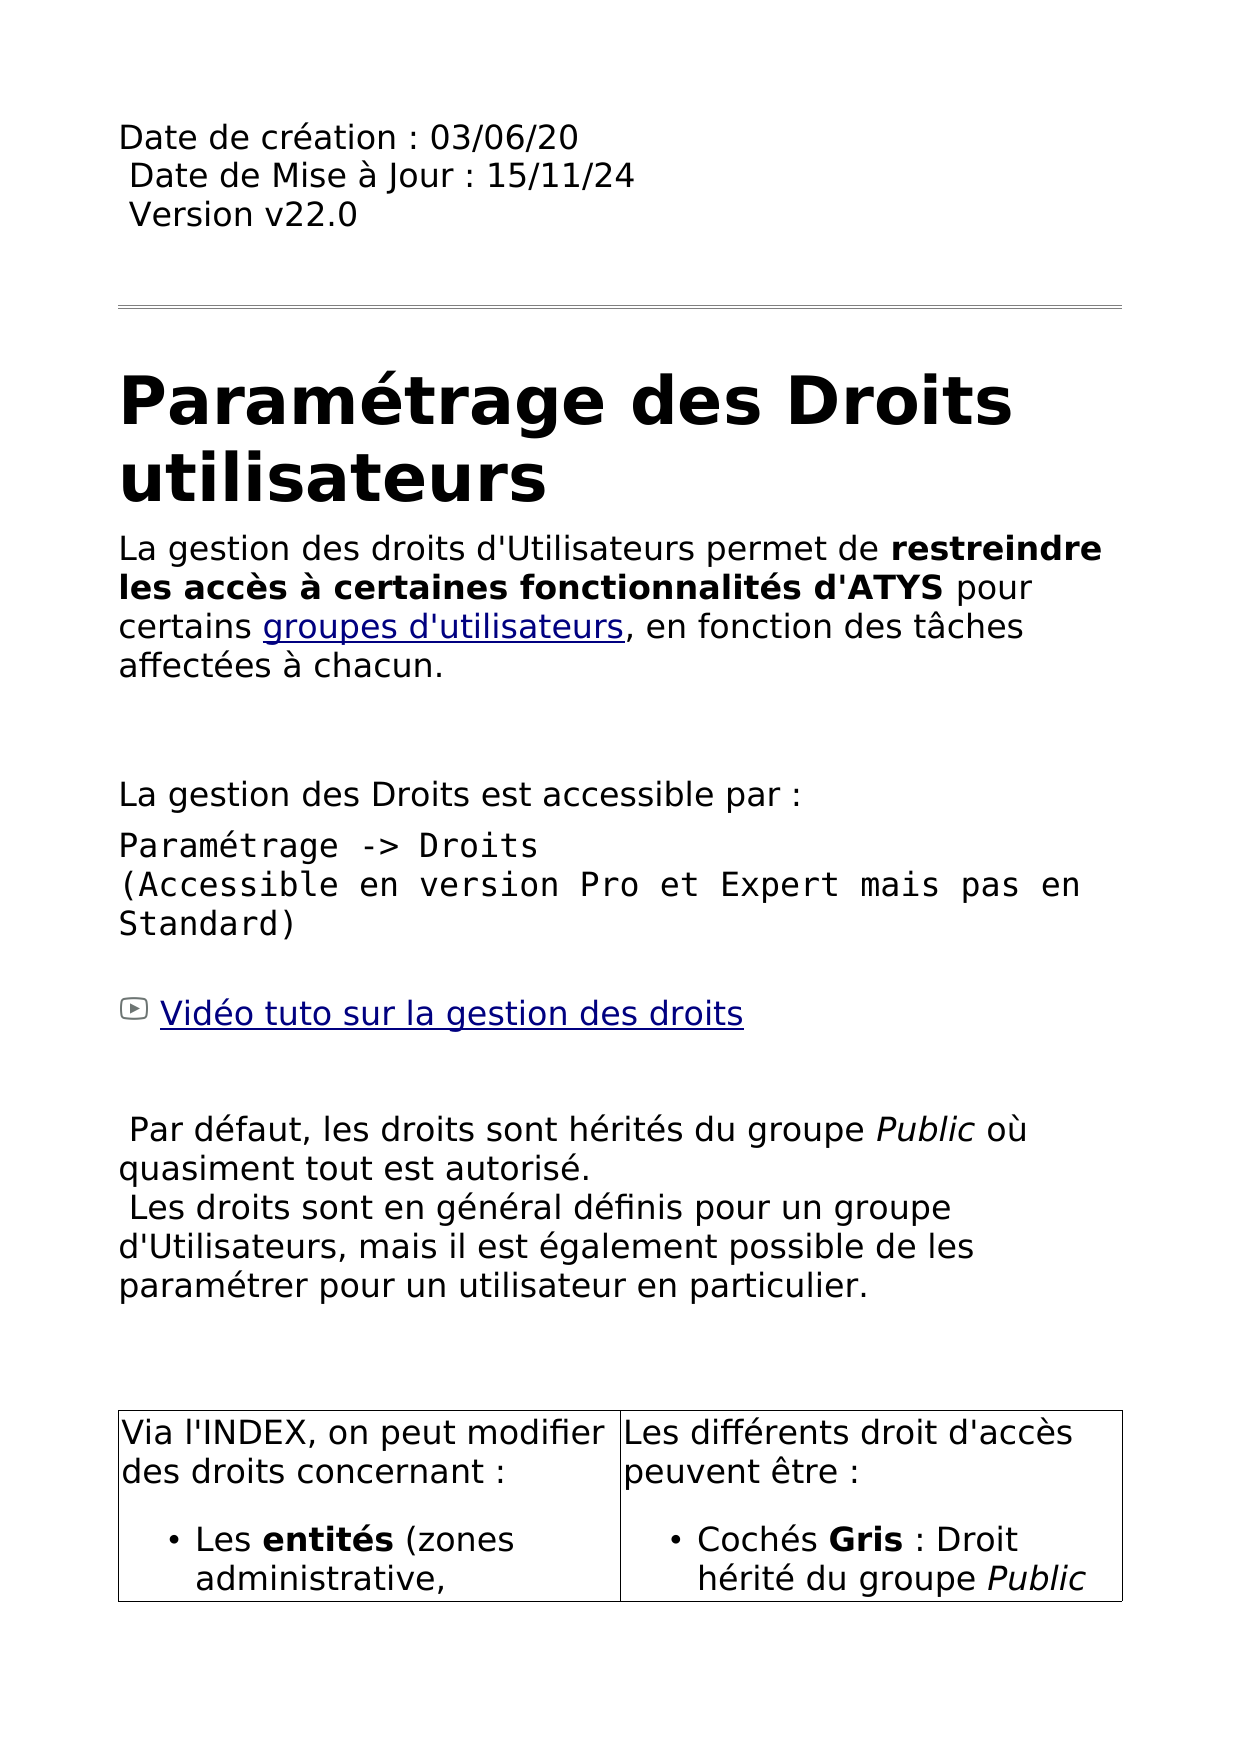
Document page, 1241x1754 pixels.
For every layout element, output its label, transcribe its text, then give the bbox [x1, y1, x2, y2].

text Date de création : 03/06/20 Date de Mise à Jour : 15/11/24 Version v22.0 [118, 118, 1122, 273]
text Vidéo tuto sur la gestion des droits Par défaut, les droits sont hérités du groupe Public où quasiment tout est autorisé. Les droits sont en général définis pour un groupe d'Utilisateurs, mais il est également possible de les paramétrer pour un utilisateur en particulier. [118, 955, 1122, 1383]
text Paramétrage -> Droits (Accessible en version Pro et Expert mais pas en Standard) [118, 827, 1122, 943]
subtitle Paramétrage des Droits utilisateurs [118, 362, 1122, 517]
picture [118, 994, 150, 1026]
text La gestion des droits d'Utilisateurs permet de restreindre les accès à certaines fonctionnalités d'ATYS pour certains groupes d'utilisateurs, en fonction des tâches affectées à chacun. [118, 530, 1122, 763]
text La gestion des Droits est accessible par : [118, 776, 1122, 814]
table_header Les différents droit d'accès peuvent être : Cochés Gris : Droit hérité du groupe Public [621, 1411, 1122, 1601]
table_header Via l'INDEX, on peut modifier des droits concernant : Les entités (zones administrative, [119, 1411, 620, 1601]
